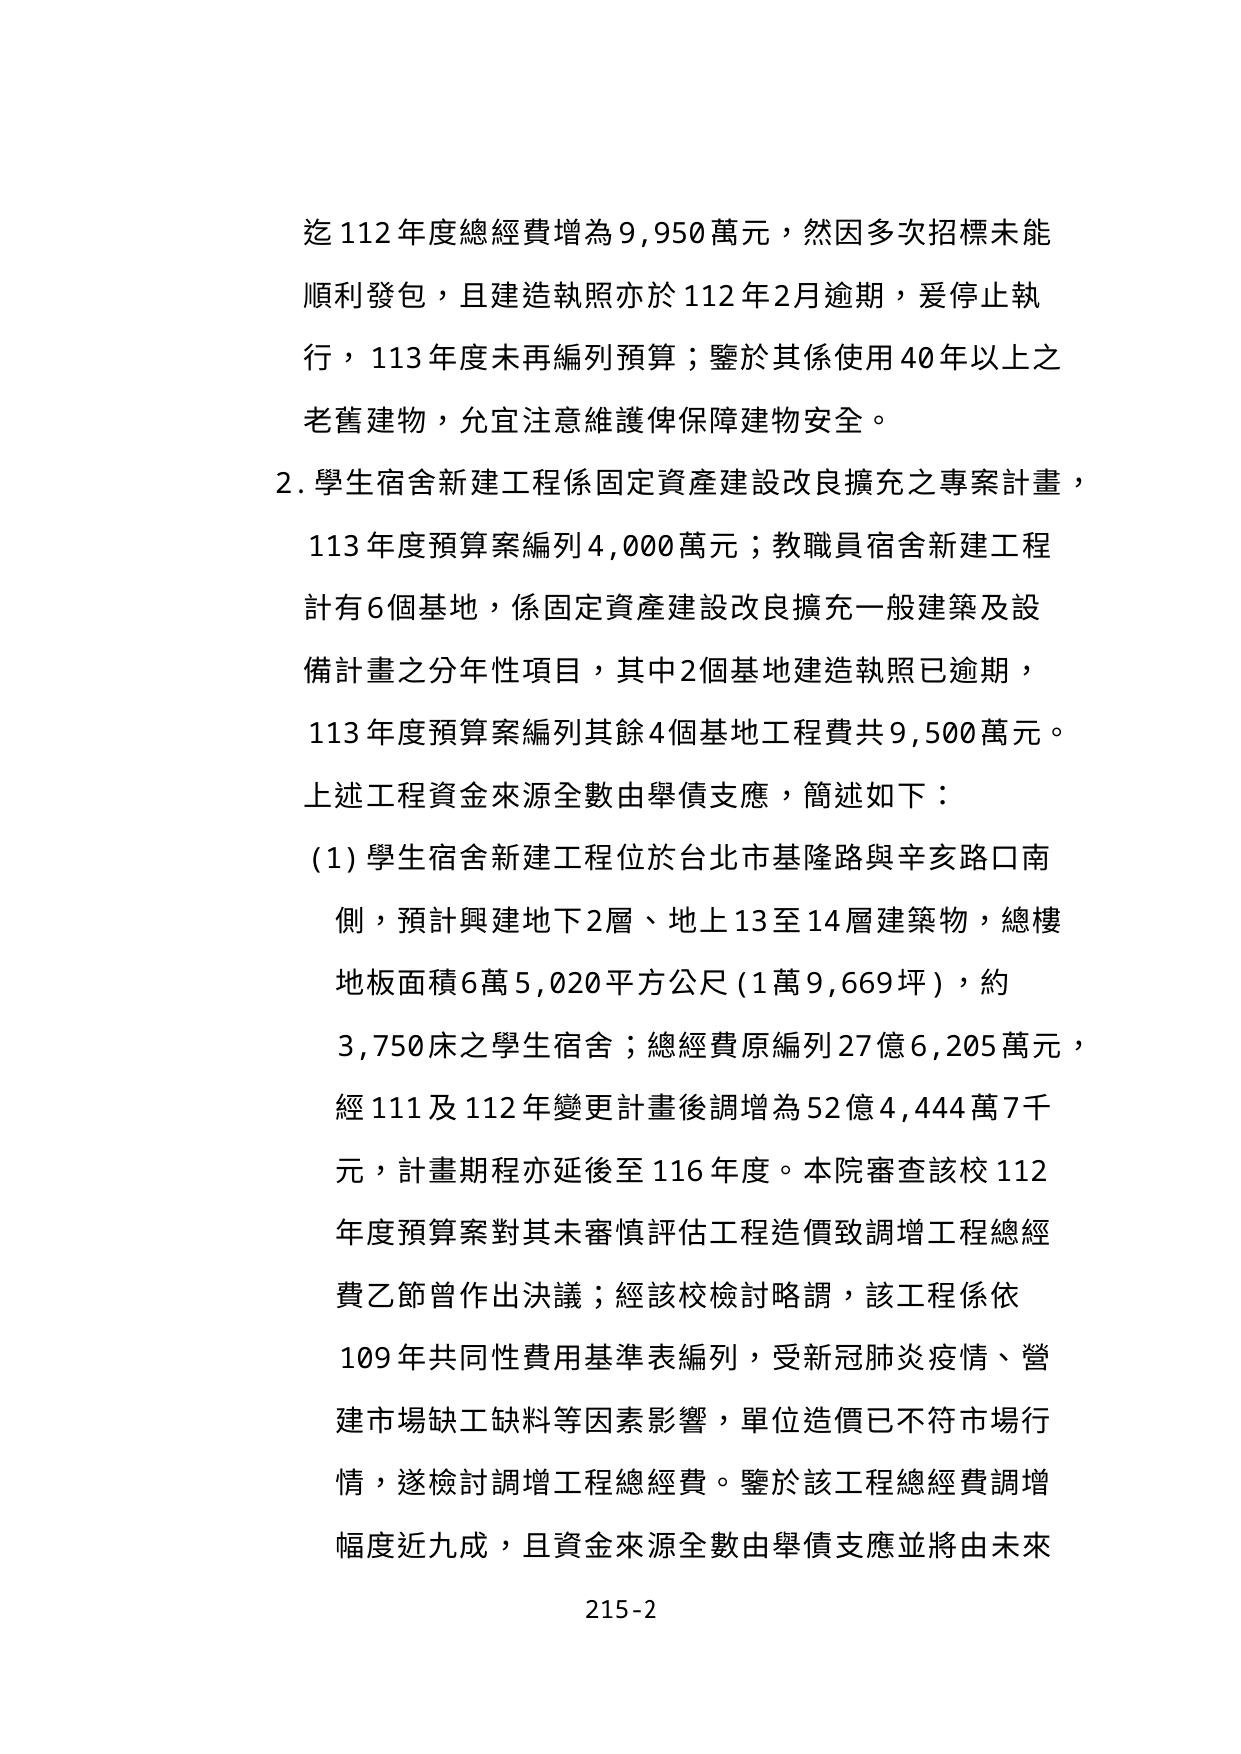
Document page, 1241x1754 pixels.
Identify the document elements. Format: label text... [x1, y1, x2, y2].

text 2.學生宿舍新建工程係固定資產建設改良擴充之專案計畫，113年度預算案編列4,000萬元；教職員宿舍新建工程計有6個基地，係固定資產建設改良擴充一般建築及設備計畫之分年性項目，其中2個基地建造執照已逾期，113年度預算案編列其餘4個基地工程費共9,500萬元。上述工程資金來源全數由舉債支應，簡述如下： [266, 439, 1063, 814]
text 1.溪頭自然教育園區展示中心107年度原編列總經費4,950萬元，其與規劃設計建築師履約爭議完成調解後，迄112年度總經費增為9,950萬元，然因多次招標未能順利發包，且建造執照亦於112年2月逾期，爰停止執行，113年度未再編列預算；鑒於其係使用40年以上之老舊建物，允宜注意維護俾保障建物安全。 [266, 189, 1063, 439]
text (1)學生宿舍新建工程位於台北市基隆路與辛亥路口南側，預計興建地下2層、地上13至14層建築物，總樓地板面積6萬5,020平方公尺(1萬9,669坪)，約3,750床之學生宿舍；總經費原編列27億6,205萬元，經111及112年變更計畫後調增為52億4,444萬7千元，計畫期程亦延後至116年度。本院審查該校112年度預算案對其未審慎評估工程造價致調增工程總經費乙節曾作出決議；經該校檢討略謂，該工程係依109年共同性費用基準表編列，受新冠肺炎疫情、營建市場缺工缺料等因素影響，單位造價已不符市場行情，遂檢討調增工程總經費。鑒於該工程總經費調增幅度近九成，且資金來源全數由舉債支應並將由未來宿舍費收入償還，然迄112年8月底仍未順利發包，允宜強化後續施工進度管控並妥處相關財務規劃。 [295, 814, 1063, 1564]
